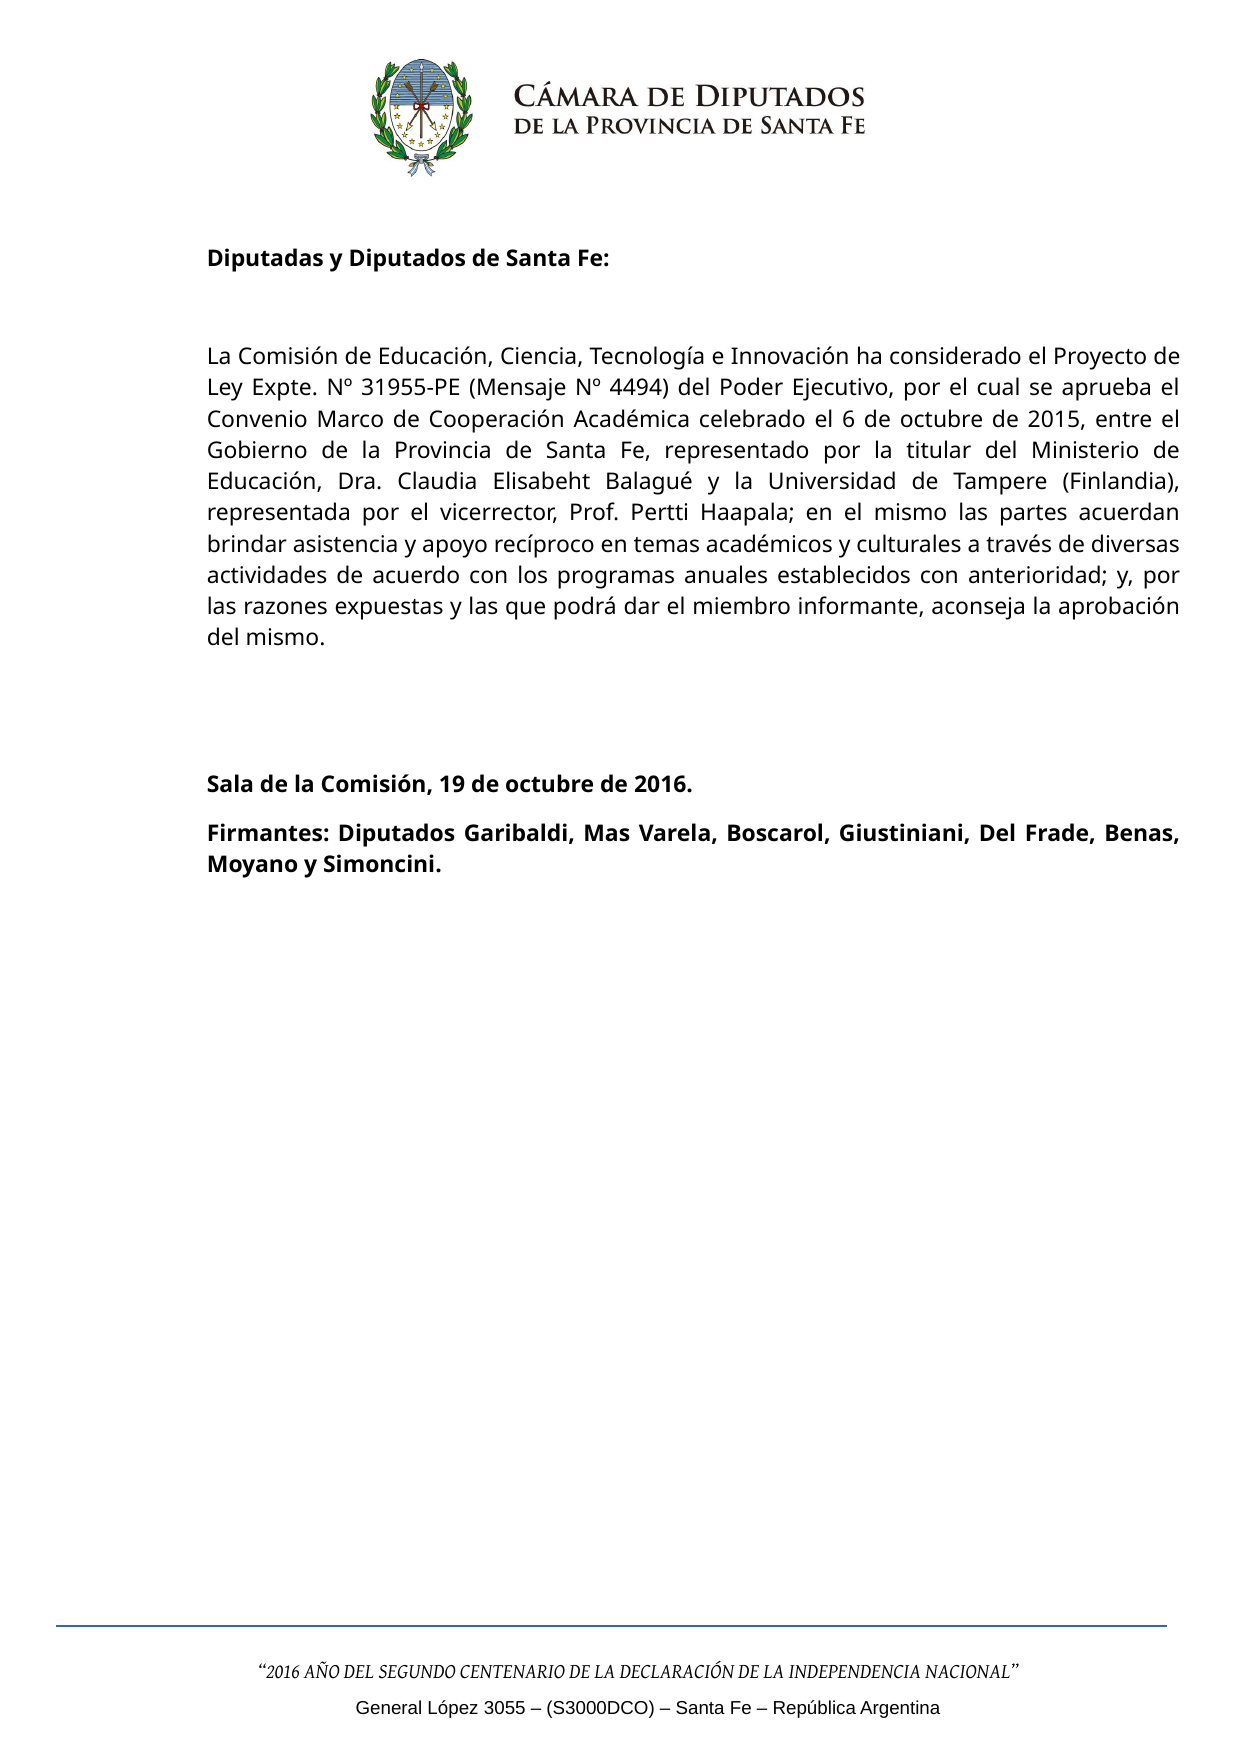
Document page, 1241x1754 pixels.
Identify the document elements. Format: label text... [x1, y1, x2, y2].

text Diputadas y Diputados de Santa Fe: [207, 242, 1181, 273]
picture [370, 59, 865, 181]
text La Comisión de Educación, Ciencia, Tecnología e Innovación ha considerado el Proyecto de Ley Expte. Nº 31955-PE (Mensaje Nº 4494) del Poder Ejecutivo, por el cual se aprueba el Convenio Marco de Cooperación Académica celebrado el 6 de octubre de 2015, entre el Gobierno de la Provincia de Santa Fe, representado por la titular del Ministerio de Educación, Dra. Claudia Elisabeht Balagué y la Universidad de Tampere (Finlandia), representada por el vicerrector, Prof. Pertti Haapala; en el mismo las partes acuerdan brindar asistencia y apoyo recíproco en temas académicos y culturales a través de diversas actividades de acuerdo con los programas anuales establecidos con anterioridad; y, por las razones expuestas y las que podrá dar el miembro informante, aconseja la aprobación del mismo. [207, 340, 1181, 653]
text Firmantes: Diputados Garibaldi, Mas Varela, Boscarol, Giustiniani, Del Frade, Benas, Moyano y Simoncini. [207, 817, 1181, 880]
text Sala de la Comisión, 19 de octubre de 2016. [207, 768, 1181, 799]
